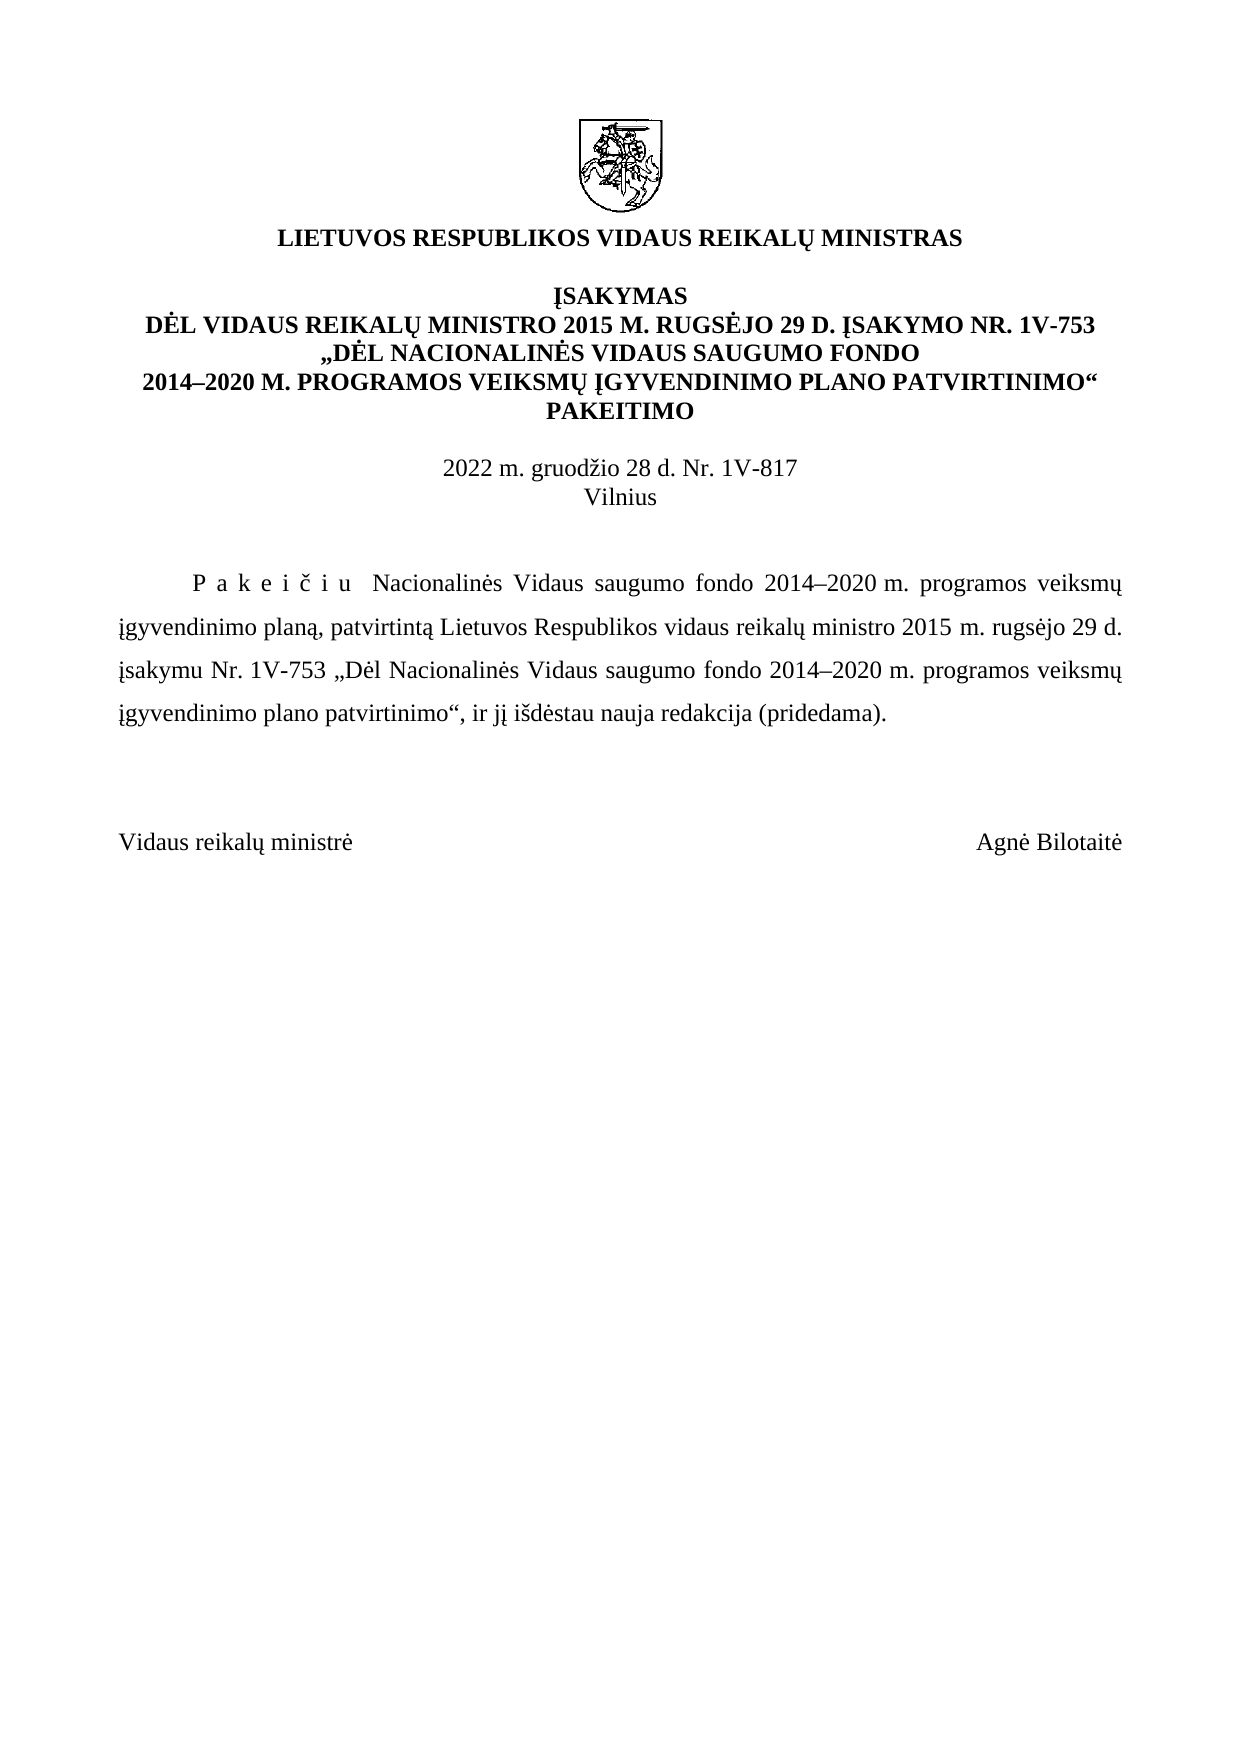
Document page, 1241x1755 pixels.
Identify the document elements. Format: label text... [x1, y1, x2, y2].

text Pakeičiu Nacionalinės Vidaus saugumo fondo 2014–2020 m. programos veiksmų įgyvendinimo planą, patvirtintą Lietuvos Respublikos vidaus reikalų ministro 2015 m. rugsėjo 29 d. įsakymu Nr. 1V-753 „Dėl Nacionalinės Vidaus saugumo fondo 2014–2020 m. programos veiksmų įgyvendinimo plano patvirtinimo“, ir jį išdėstau nauja redakcija (pridedama). [118, 568, 1122, 727]
text Vidaus reikalų ministrė Agnė Bilotaitė [118, 827, 1122, 856]
text DĖL VIDAUS REIKALŲ MINISTRO 2015 M. RUGSĖJO 29 D. ĮSAKYMO NR. 1V-753 „DĖL NACIONALINĖS VIDAUS SAUGUMO FONDO 2014–2020 M. PROGRAMOS VEIKSMŲ ĮGYVENDINIMO PLANO PATVIRTINIMO“ PAKEITIMO [118, 310, 1122, 425]
text ĮSAKYMAS [118, 281, 1122, 310]
text LIETUVOS RESPUBLIKOS VIDAUS REIKALŲ MINISTRAS [118, 223, 1122, 252]
text Vilnius [118, 482, 1122, 511]
text 2022 m. gruodžio 28 d. Nr. 1V-817 [118, 453, 1122, 482]
